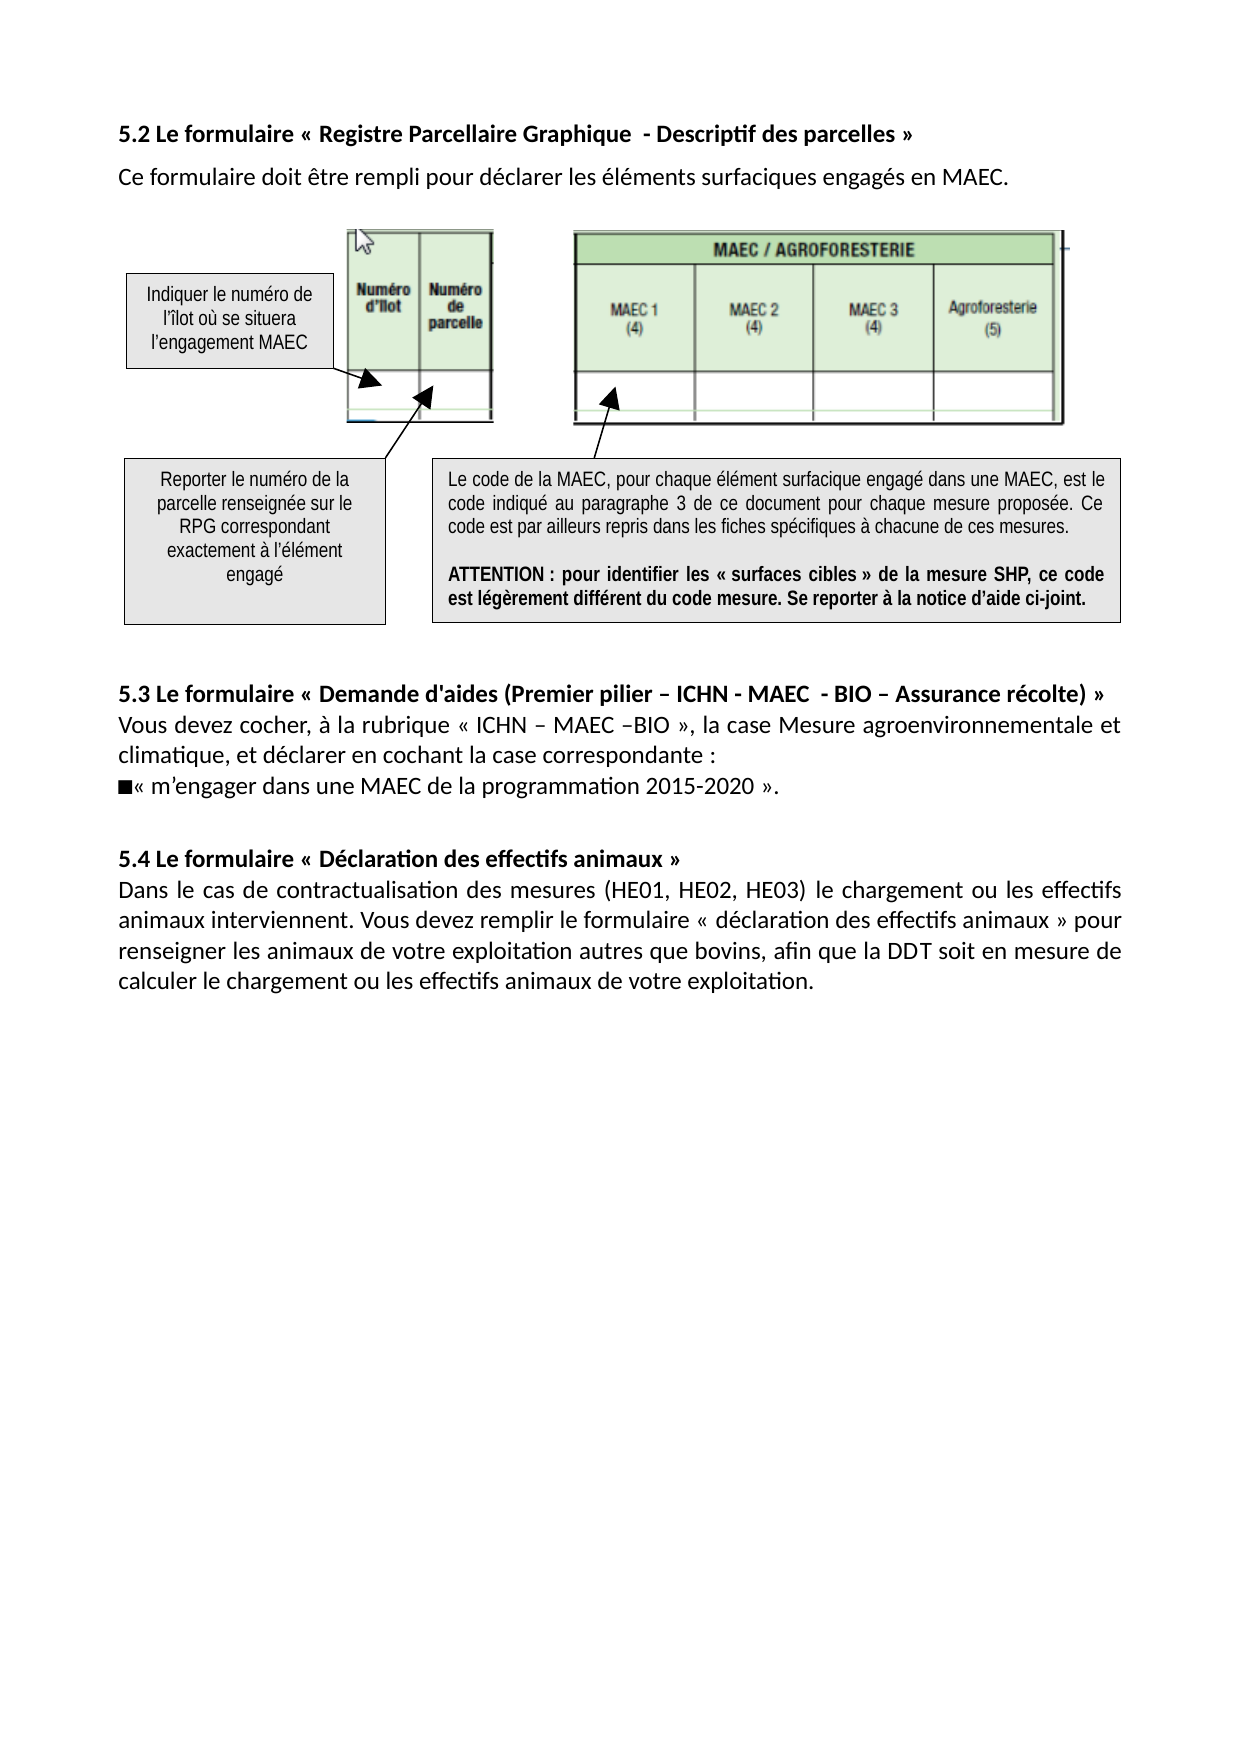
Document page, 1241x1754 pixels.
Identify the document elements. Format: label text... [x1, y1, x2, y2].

text Vous devez cocher, à la rubrique « ICHN – MAEC –BIO », la case Mesure agroenvironnementale et climatique, et déclarer en cochant la case correspondante : [118, 709, 1122, 770]
text 5.4 Le formulaire « Déclaration des effectifs animaux » [118, 843, 1122, 874]
text Reporter le numéro de la parcelle renseignée sur le RPG correspondant exactement à l’élément engagé [140, 467, 369, 586]
text ATTENTION : pour identifier les « surfaces cibles » de la mesure SHP, ce code est légèrement différent du code mesure. Se reporter à la notice d’aide ci-joint. [448, 562, 1105, 610]
text Le code de la MAEC, pour chaque élément surfacique engagé dans une MAEC, est le code indiqué au paragraphe 3 de ce document pour chaque mesure proposée. Ce code est par ailleurs repris dans les fiches spécifiques à chacune de ces mesures. [448, 467, 1105, 538]
text 5.3 Le formulaire « Demande d'aides (Premier pilier – ICHN - MAEC - BIO – Assurance récolte) » [118, 678, 1122, 709]
text Indiquer le numéro de l’îlot où se situera l’engagement MAEC [142, 282, 317, 354]
text 5.2 Le formulaire « Registre Parcellaire Graphique - Descriptif des parcelles » [118, 118, 1122, 149]
picture [346, 229, 494, 423]
picture [573, 230, 1070, 429]
text Ce formulaire doit être rempli pour déclarer les éléments surfaciques engagés en MAEC. [118, 161, 1122, 192]
list « m’engager dans une MAEC de la programmation 2015-2020 ». [118, 770, 1122, 800]
text Dans le cas de contractualisation des mesures (HE01, HE02, HE03) le chargement ou les effectifs animaux interviennent. Vous devez remplir le formulaire « déclaration des effectifs animaux » pour renseigner les animaux de votre exploitation autres que bovins, afin que la DDT soit en mesure de calculer le chargement ou les effectifs animaux de votre exploitation. [118, 874, 1122, 996]
